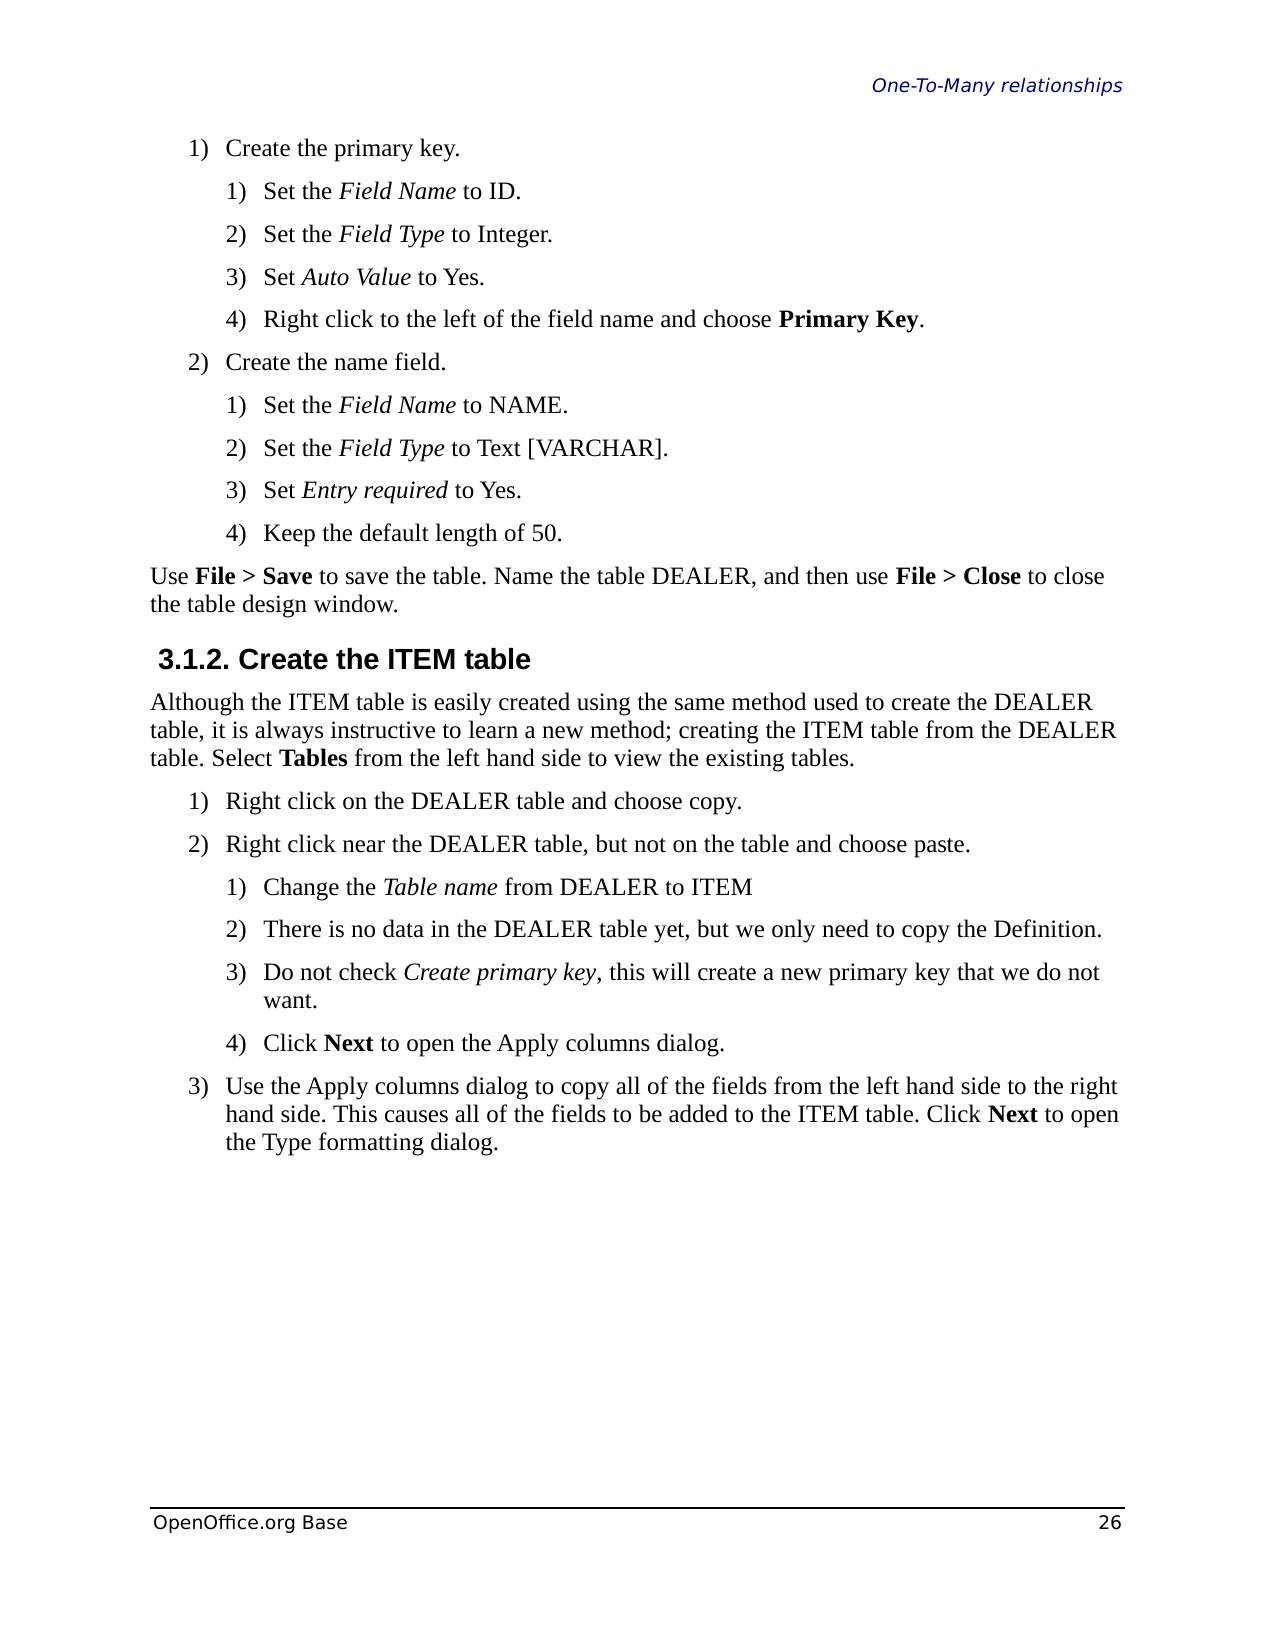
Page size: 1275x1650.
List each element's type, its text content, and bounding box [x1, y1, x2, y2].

list Set Auto Value to Yes. [226, 262, 1125, 290]
list Set the Field Name to ID. [226, 177, 1125, 205]
list Right click to the left of the field name and choose Primary Key. [226, 305, 1125, 333]
list Use the Apply columns dialog to copy all of the fields from the left hand side to the right hand side. This causes all of the fields to be added to the ITEM table. Click Next to open the Type formatting dialog. [188, 1072, 1125, 1156]
text Although the ITEM table is easily created using the same method used to create the DEALER table, it is always instructive to learn a new method; creating the ITEM table from the DEALER table. Select Tables from the left hand side to view the existing tables. [150, 688, 1125, 772]
list Keep the default length of 50. [226, 519, 1125, 547]
list Create the primary key. [188, 134, 1125, 162]
list Click Next to open the Apply columns dialog. [226, 1029, 1125, 1057]
list Change the Table name from DEALER to ITEM [226, 873, 1125, 901]
list Set the Field Type to Integer. [226, 219, 1125, 248]
list Right click on the DEALER table and choose copy. [188, 787, 1125, 815]
list Create the name field. [188, 348, 1125, 376]
subtitle Create the ITEM table [150, 643, 1125, 676]
text Use File > Save to save the table. Name the table DEALER, and then use File > Close to close the table design window. [150, 562, 1125, 618]
list Right click near the DEALER table, but not on the table and choose paste. [188, 830, 1125, 858]
list Set the Field Name to NAME. [226, 391, 1125, 419]
list Set Entry required to Yes. [226, 476, 1125, 504]
list There is no data in the DEALER table yet, but we only need to copy the Definition. [226, 915, 1125, 943]
list Set the Field Type to Text [VARCHAR]. [226, 434, 1125, 462]
list Do not check Create primary key, this will create a new primary key that we do not want. [226, 958, 1125, 1014]
